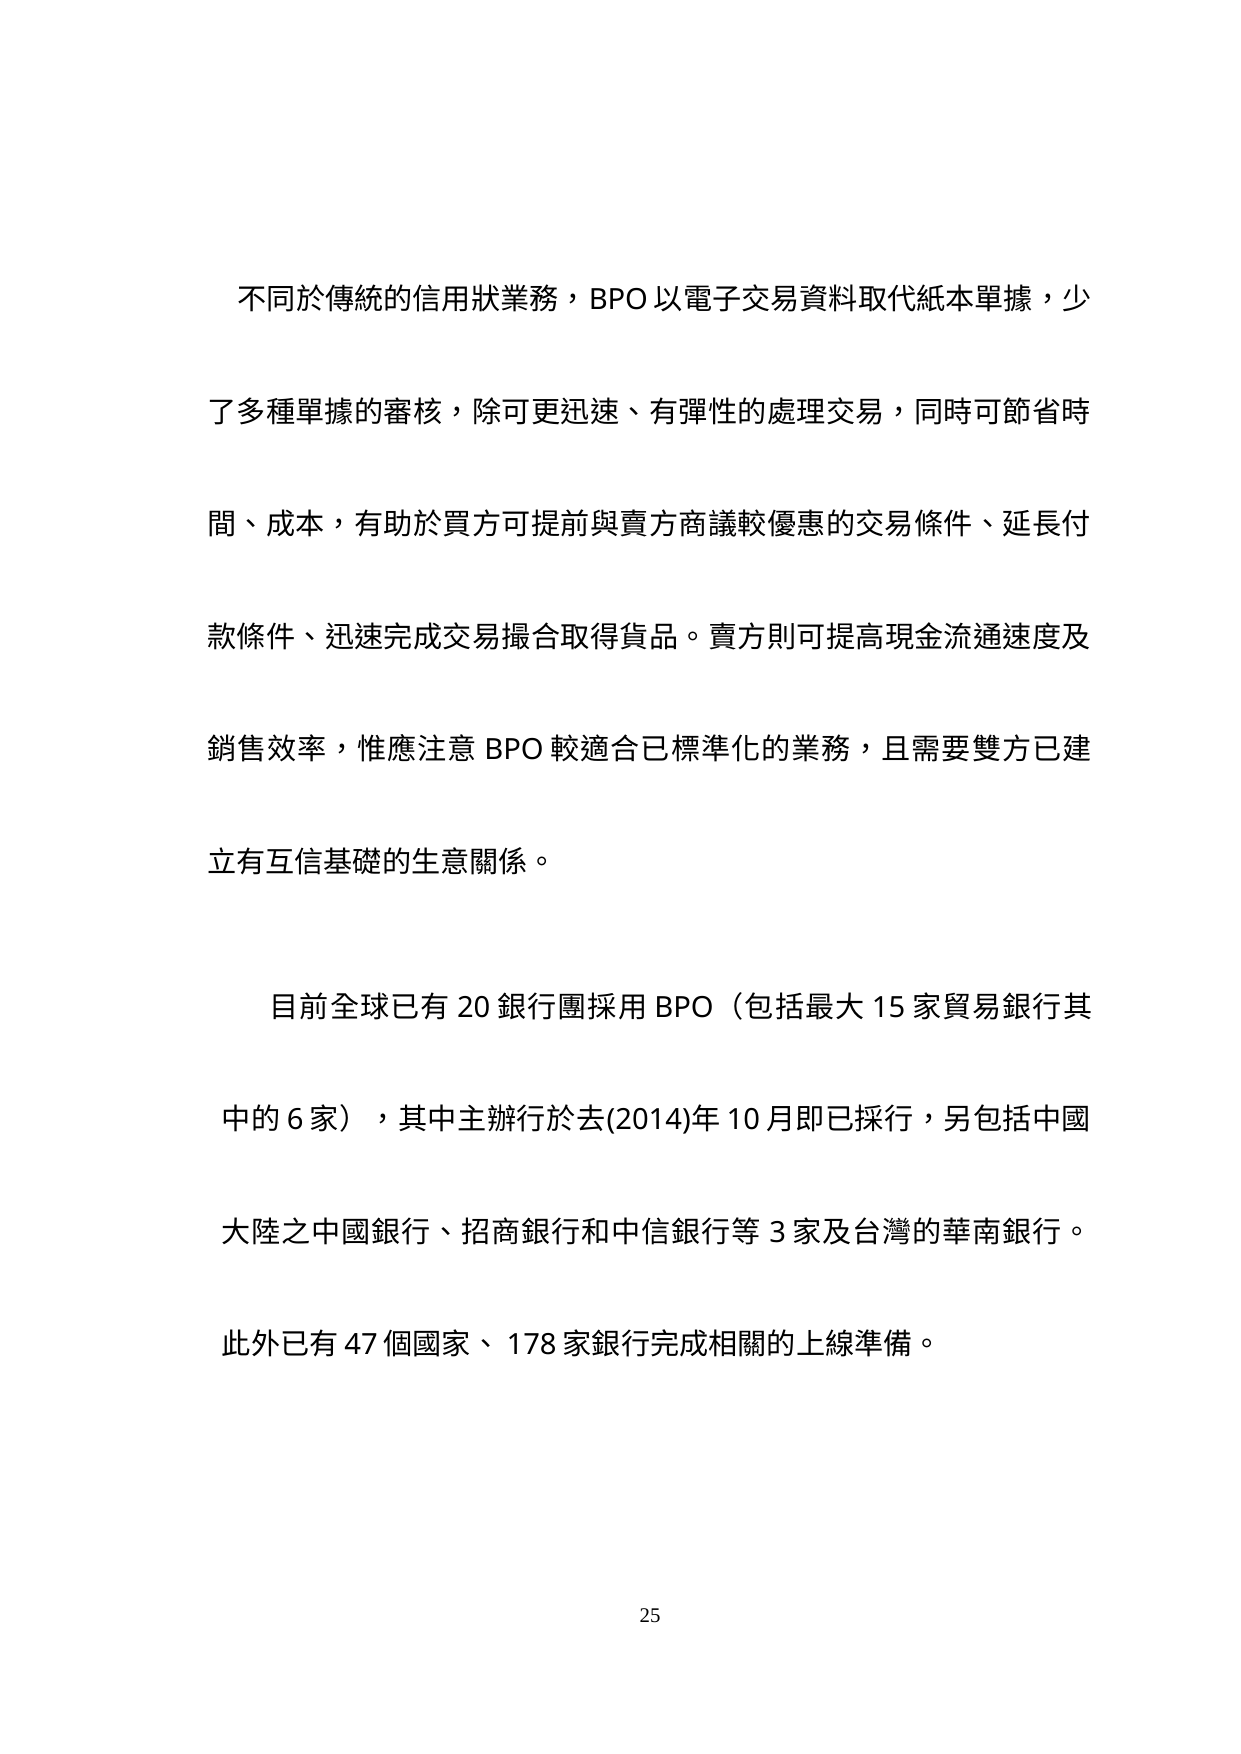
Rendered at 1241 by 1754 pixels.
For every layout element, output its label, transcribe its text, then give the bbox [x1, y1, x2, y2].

text 目前全球已有20銀行團採用BPO（包括最大15家貿易銀行其中的6家），其中主辦行於去(2014)年10月即已採行，另包括中國大陸之中國銀行、招商銀行和中信銀行等3家及台灣的華南銀行。此外已有47個國家、 178家銀行完成相關的上線準備。 [222, 967, 1092, 1379]
text 不同於傳統的信用狀業務，BPO以電子交易資料取代紙本單據，少了多種單據的審核，除可更迅速、有彈性的處理交易，同時可節省時間、成本，有助於買方可提前與賣方商議較優惠的交易條件、延長付款條件、迅速完成交易撮合取得貨品。賣方則可提高現金流通速度及銷售效率，惟應注意BPO較適合已標準化的業務，且需要雙方已建立有互信基礎的生意關係。 [207, 259, 1099, 897]
